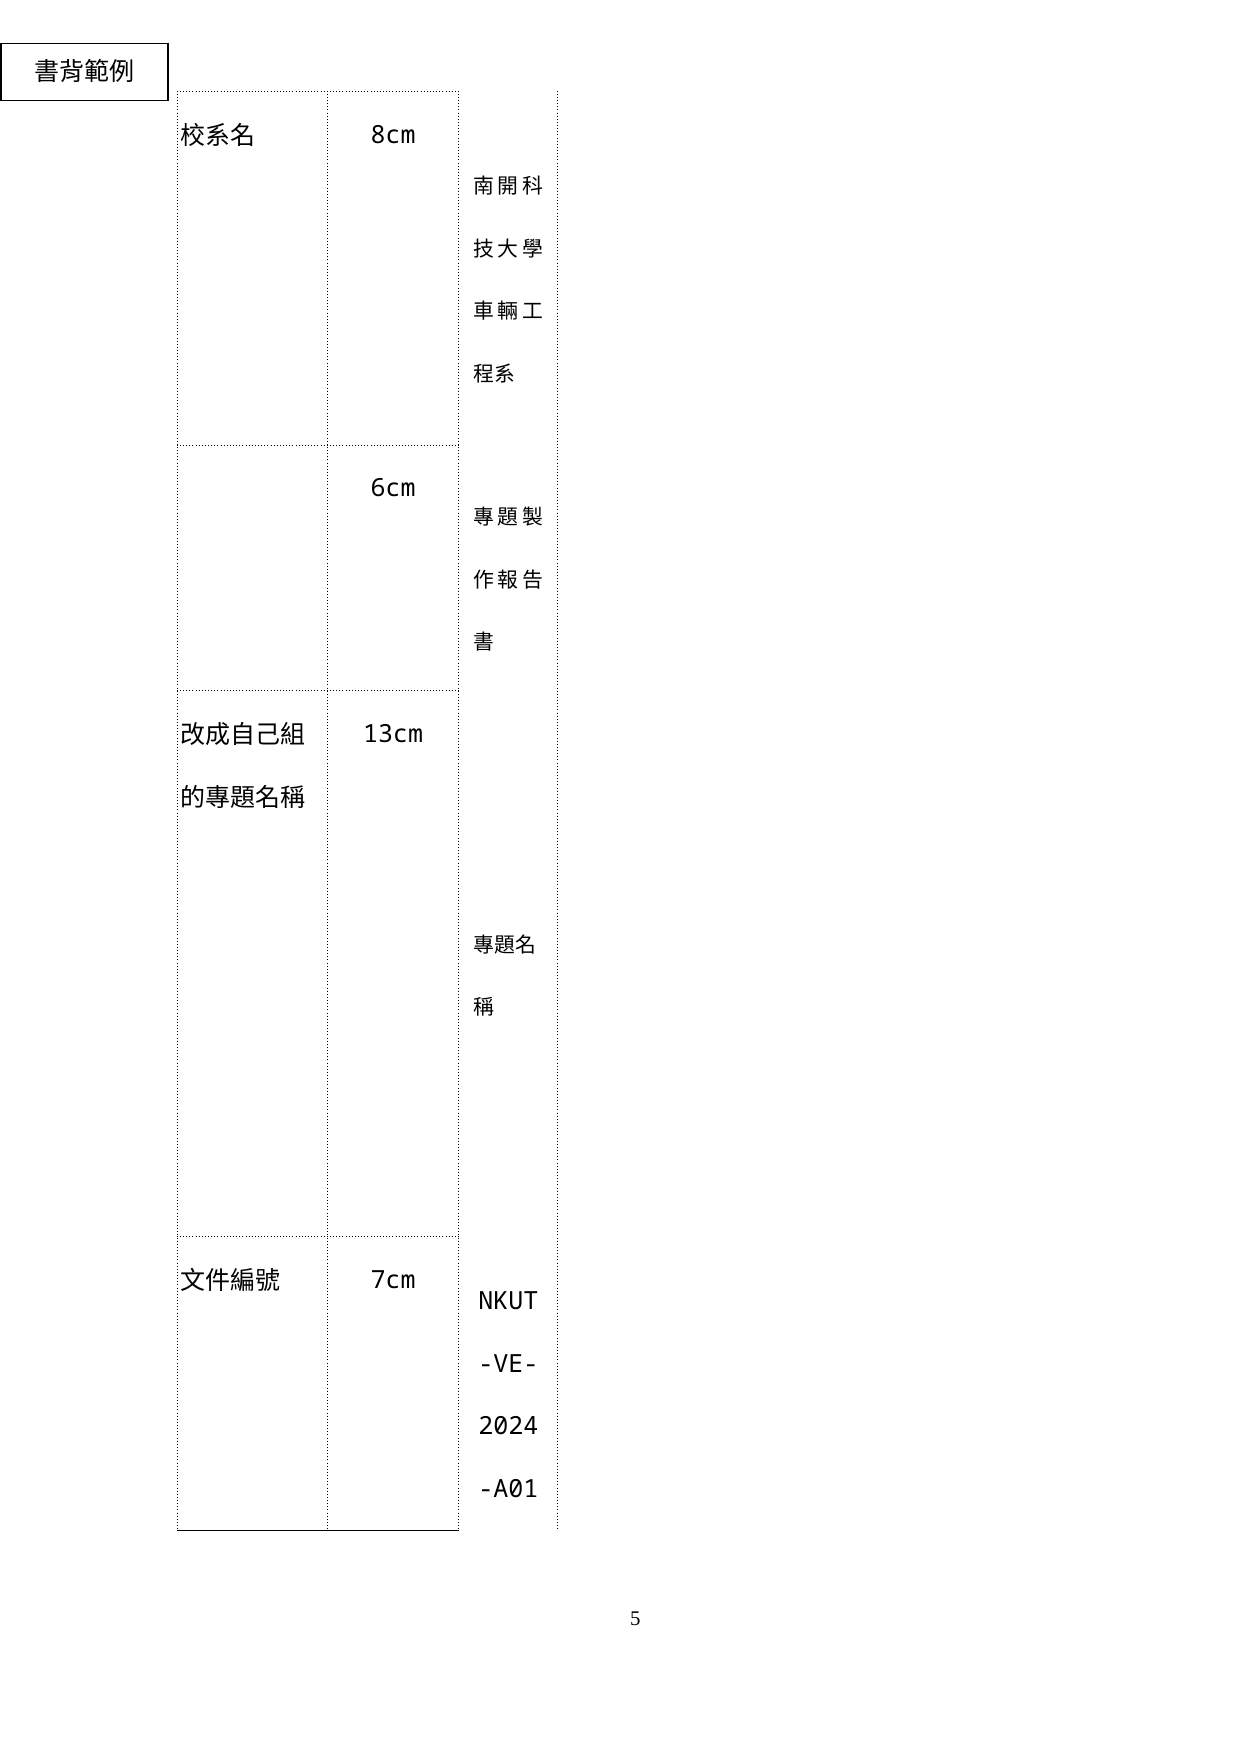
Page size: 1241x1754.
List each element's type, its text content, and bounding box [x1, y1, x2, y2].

table_header 8cm [327, 91, 458, 444]
table_cell 6cm [327, 445, 458, 690]
table_cell 13cm [327, 690, 458, 1236]
table_header 校系名 [2, 44, 167, 100]
table_cell 專題製作報告書 [459, 445, 558, 690]
table_cell 專題名稱 [459, 690, 558, 1236]
table_header 校系名 [177, 91, 327, 444]
table_cell 改成自己組的專題名稱 [177, 690, 327, 1236]
table_cell 文件編號 [177, 1236, 327, 1530]
table_cell NKUT-VE-2024-A01 [459, 1236, 558, 1530]
table_header 南開科技大學車輛工程系 [459, 91, 558, 444]
table_cell 7cm [327, 1236, 458, 1530]
table_cell [177, 445, 327, 690]
